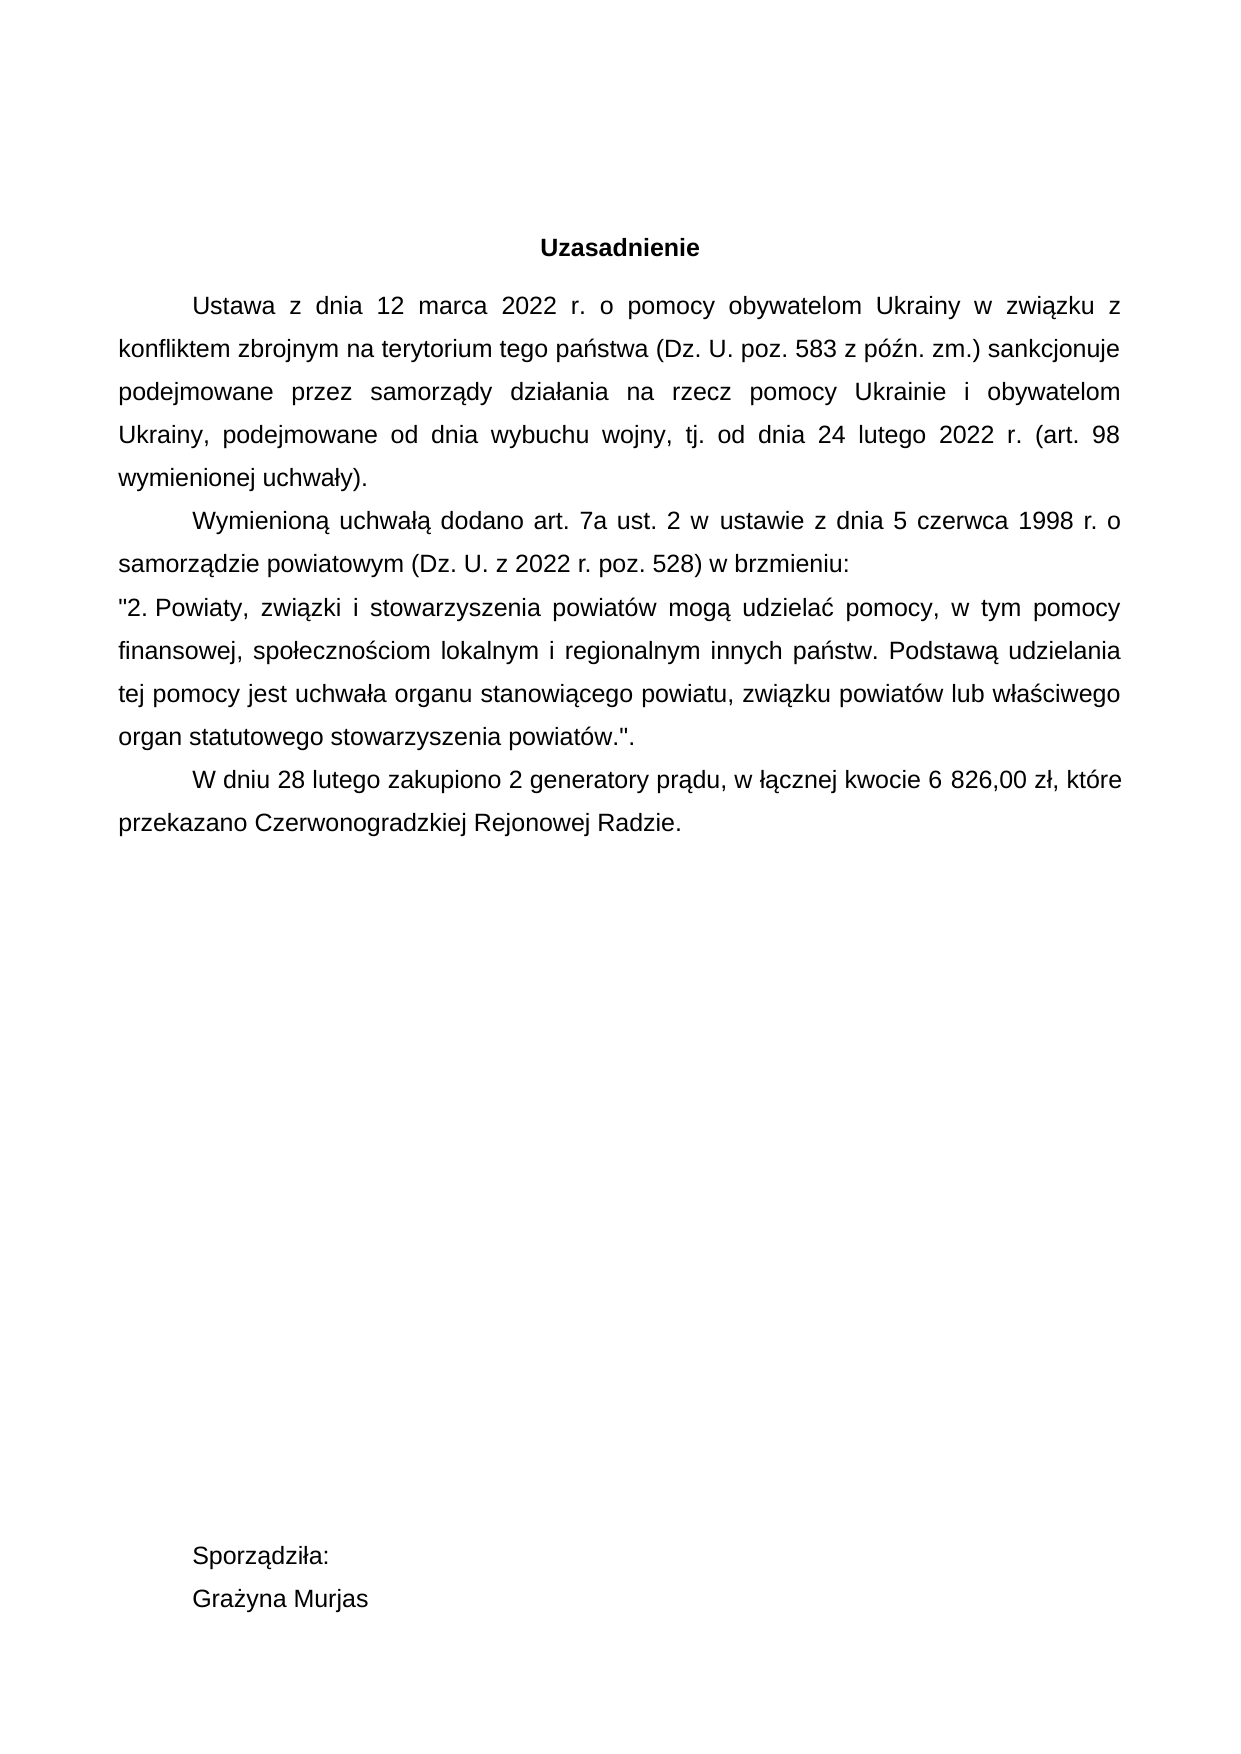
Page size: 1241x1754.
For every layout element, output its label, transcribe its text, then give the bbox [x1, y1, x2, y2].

text Sporządziła: [118, 1541, 1122, 1570]
text Grażyna Murjas [118, 1584, 1122, 1613]
text Ustawa z dnia 12 marca 2022 r. o pomocy obywatelom Ukrainy w związku z konfliktem zbrojnym na terytorium tego państwa (Dz. U. poz. 583 z późn. zm.) sankcjonuje podejmowane przez samorządy działania na rzecz pomocy Ukrainie i obywatelom Ukrainy, podejmowane od dnia wybuchu wojny, tj. od dnia 24 lutego 2022 r. (art. 98 wymienionej uchwały). [118, 291, 1122, 492]
text W dniu 28 lutego zakupiono 2 generatory prądu, w łącznej kwocie 6 826,00 zł, które przekazano Czerwonogradzkiej Rejonowej Radzie. [118, 765, 1122, 837]
text Uzasadnienie [118, 233, 1122, 262]
text "2. Powiaty, związki i stowarzyszenia powiatów mogą udzielać pomocy, w tym pomocy finansowej, społecznościom lokalnym i regionalnym innych państw. Podstawą udzielania tej pomocy jest uchwała organu stanowiącego powiatu, związku powiatów lub właściwego organ statutowego stowarzyszenia powiatów.". [118, 592, 1122, 751]
text Wymienioną uchwałą dodano art. 7a ust. 2 w ustawie z dnia 5 czerwca 1998 r. o samorządzie powiatowym (Dz. U. z 2022 r. poz. 528) w brzmieniu: [118, 506, 1122, 578]
